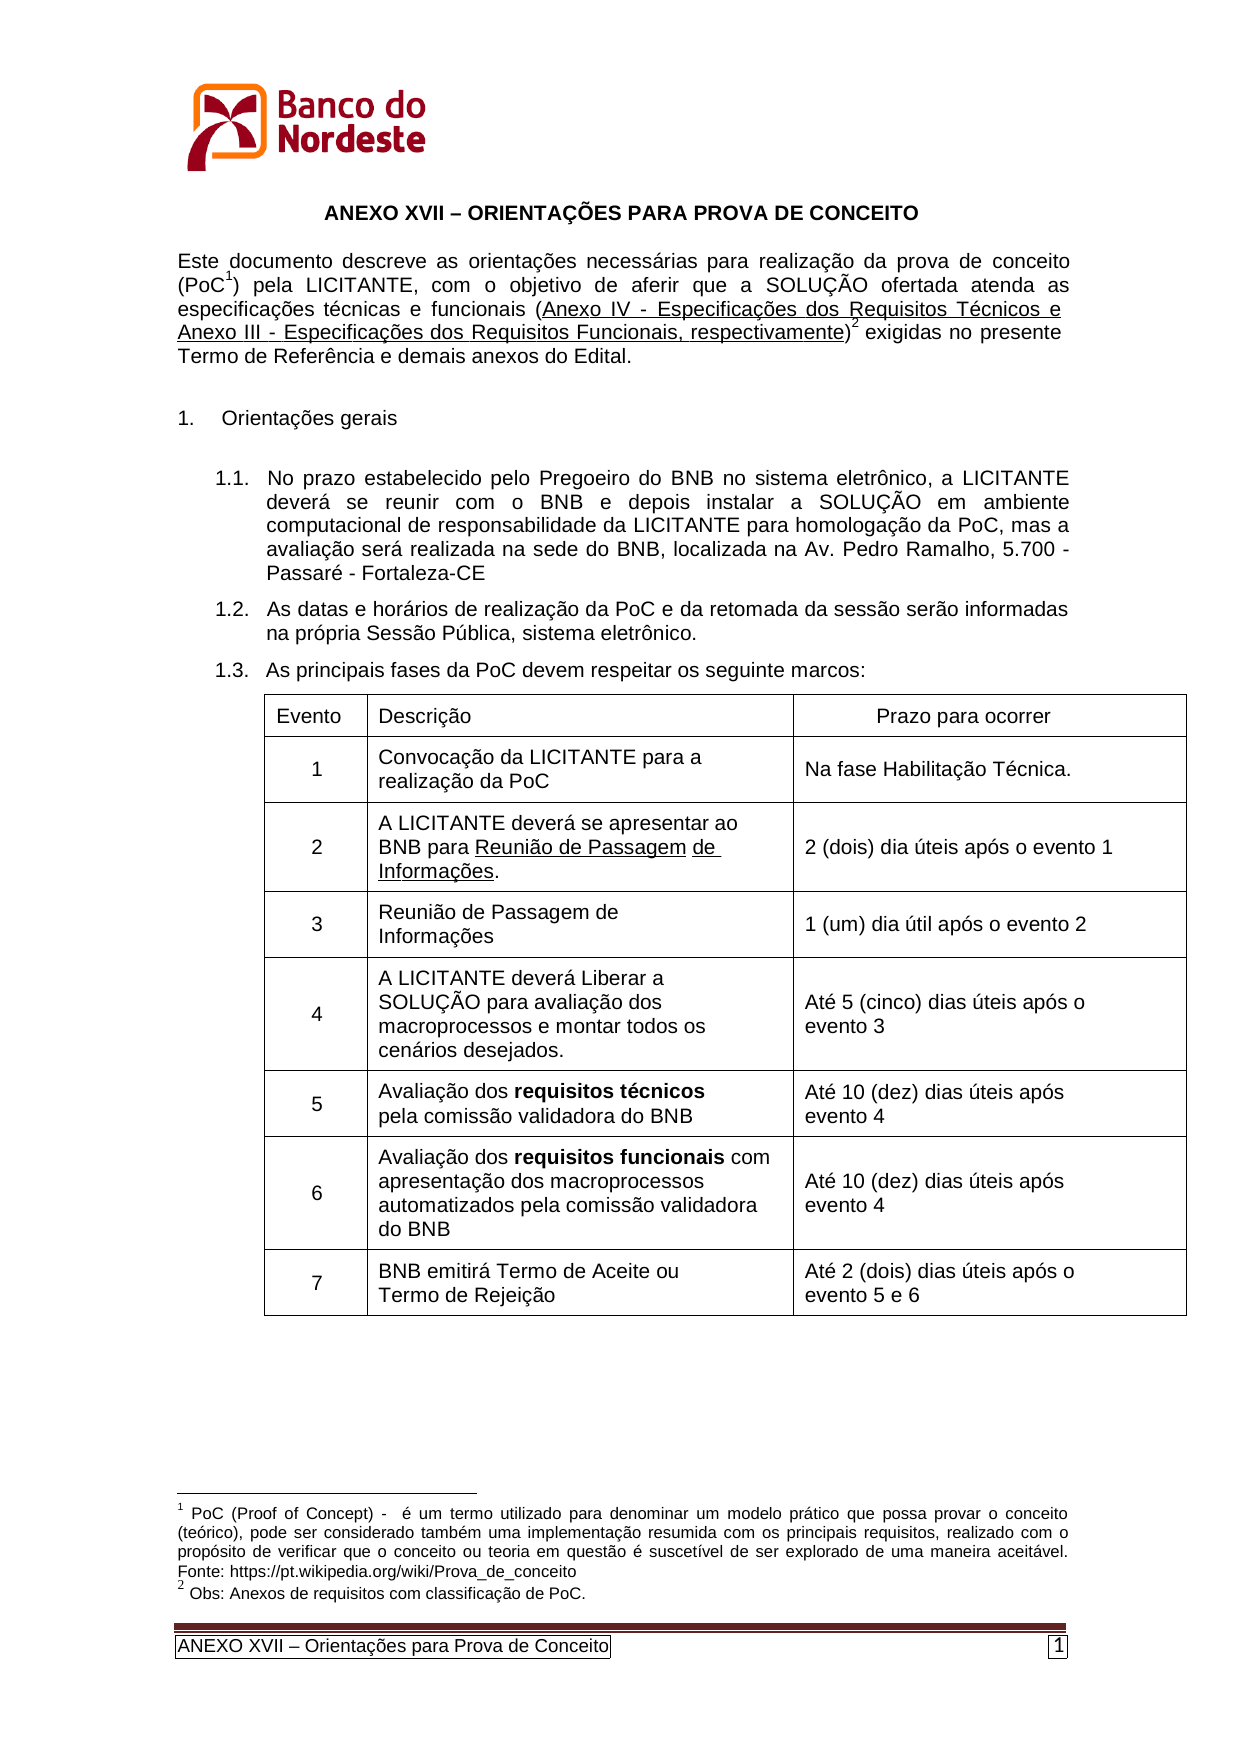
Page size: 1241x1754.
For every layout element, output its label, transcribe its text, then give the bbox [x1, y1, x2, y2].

text Termo de Referência e demais anexos do Edital. [177, 344, 634, 368]
text 1.1. No prazo estabelecido pelo Pregoeiro do BNB no sistema eletrônico, a LICITANTE deverá se reunir com o BNB e depois instalar a SOLUÇÃO em ambiente computacional de responsabilidade da LICITANTE para homologação da PoC, mas a avaliação será realizada na sede do BNB, localizada na Av. Pedro Ramalho, 5.700 - Passaré - Fortaleza-CE [215, 466, 1069, 585]
text Anexo III - Especificações dos Requisitos Funcionais, respectivamente)2 exigidas no presente [177, 321, 1069, 344]
table_cell Até 5 (cinco) dias úteis após o evento 3 [794, 958, 1186, 1070]
table_cell 5 [265, 1071, 367, 1136]
table_cell 1 (um) dia útil após o evento 2 [794, 892, 1186, 957]
table_header Evento [265, 695, 367, 736]
table_cell BNB emitirá Termo de Aceite ou Termo de Rejeição [368, 1250, 793, 1315]
table_cell Convocação da LICITANTE para a realização da PoC [368, 737, 793, 802]
table_cell 3 [265, 892, 367, 957]
text 1 PoC (Proof of Concept) - é um termo utilizado para denominar um modelo prático que possa provar o conceito (teórico), pode ser considerado também uma implementação resumida com os principais requisitos, realizado com o propósito de verificar que o conceito ou teoria em questão é suscetível de ser explorado de uma maneira aceitável. Fonte: https://pt.wikipedia.org/wiki/Prova_de_conceito [177, 1500, 1069, 1581]
table_cell A LICITANTE deverá Liberar a SOLUÇÃO para avaliação dos macroprocessos e montar todos os cenários desejados. [368, 958, 793, 1070]
table_cell Até 2 (dois) dias úteis após o evento 5 e 6 [794, 1250, 1186, 1315]
table_cell 2 (dois) dia úteis após o evento 1 [794, 803, 1186, 891]
table_cell 7 [265, 1250, 367, 1315]
table_cell Na fase Habilitação Técnica. [794, 737, 1186, 802]
table_cell Até 10 (dez) dias úteis após evento 4 [794, 1137, 1186, 1249]
text 1. Orientações gerais [177, 406, 402, 429]
table_header Prazo para ocorrer [794, 695, 1186, 736]
table_header Descrição [368, 695, 793, 736]
table_cell 2 [265, 803, 367, 891]
table_cell Até 10 (dez) dias úteis após evento 4 [794, 1071, 1186, 1136]
text 1.2. As datas e horários de realização da PoC e da retomada da sessão serão informadas na própria Sessão Pública, sistema eletrônico. [215, 597, 1069, 645]
table_cell 4 [265, 958, 367, 1070]
text 1.3. As principais fases da PoC devem respeitar os seguinte marcos: [214, 658, 1084, 681]
picture [177, 73, 432, 179]
table_cell 6 [265, 1137, 367, 1249]
table_cell Avaliação dos requisitos funcionais com apresentação dos macroprocessos automatizados pela comissão validadora do BNB [368, 1137, 793, 1249]
text 2 Obs: Anexos de requisitos com classificação de PoC. [177, 1581, 590, 1603]
text ANEXO XVII – ORIENTAÇÕES PARA PROVA DE CONCEITO [321, 200, 921, 224]
table_cell Avaliação dos requisitos técnicos pela comissão validadora do BNB [368, 1071, 793, 1136]
table_cell A LICITANTE deverá se apresentar ao BNB para Reunião de Passagem de Informações. [368, 803, 793, 891]
table_cell 1 [265, 737, 367, 802]
text Este documento descreve as orientações necessárias para realização da prova de conceito (PoC1) pela LICITANTE, com o objetivo de aferir que a SOLUÇÃO ofertada atenda as especificações técnicas e funcionais (Anexo IV - Especificações dos Requisitos Técnicos e [177, 249, 1070, 321]
table_cell Reunião de Passagem de Informações [368, 892, 793, 957]
